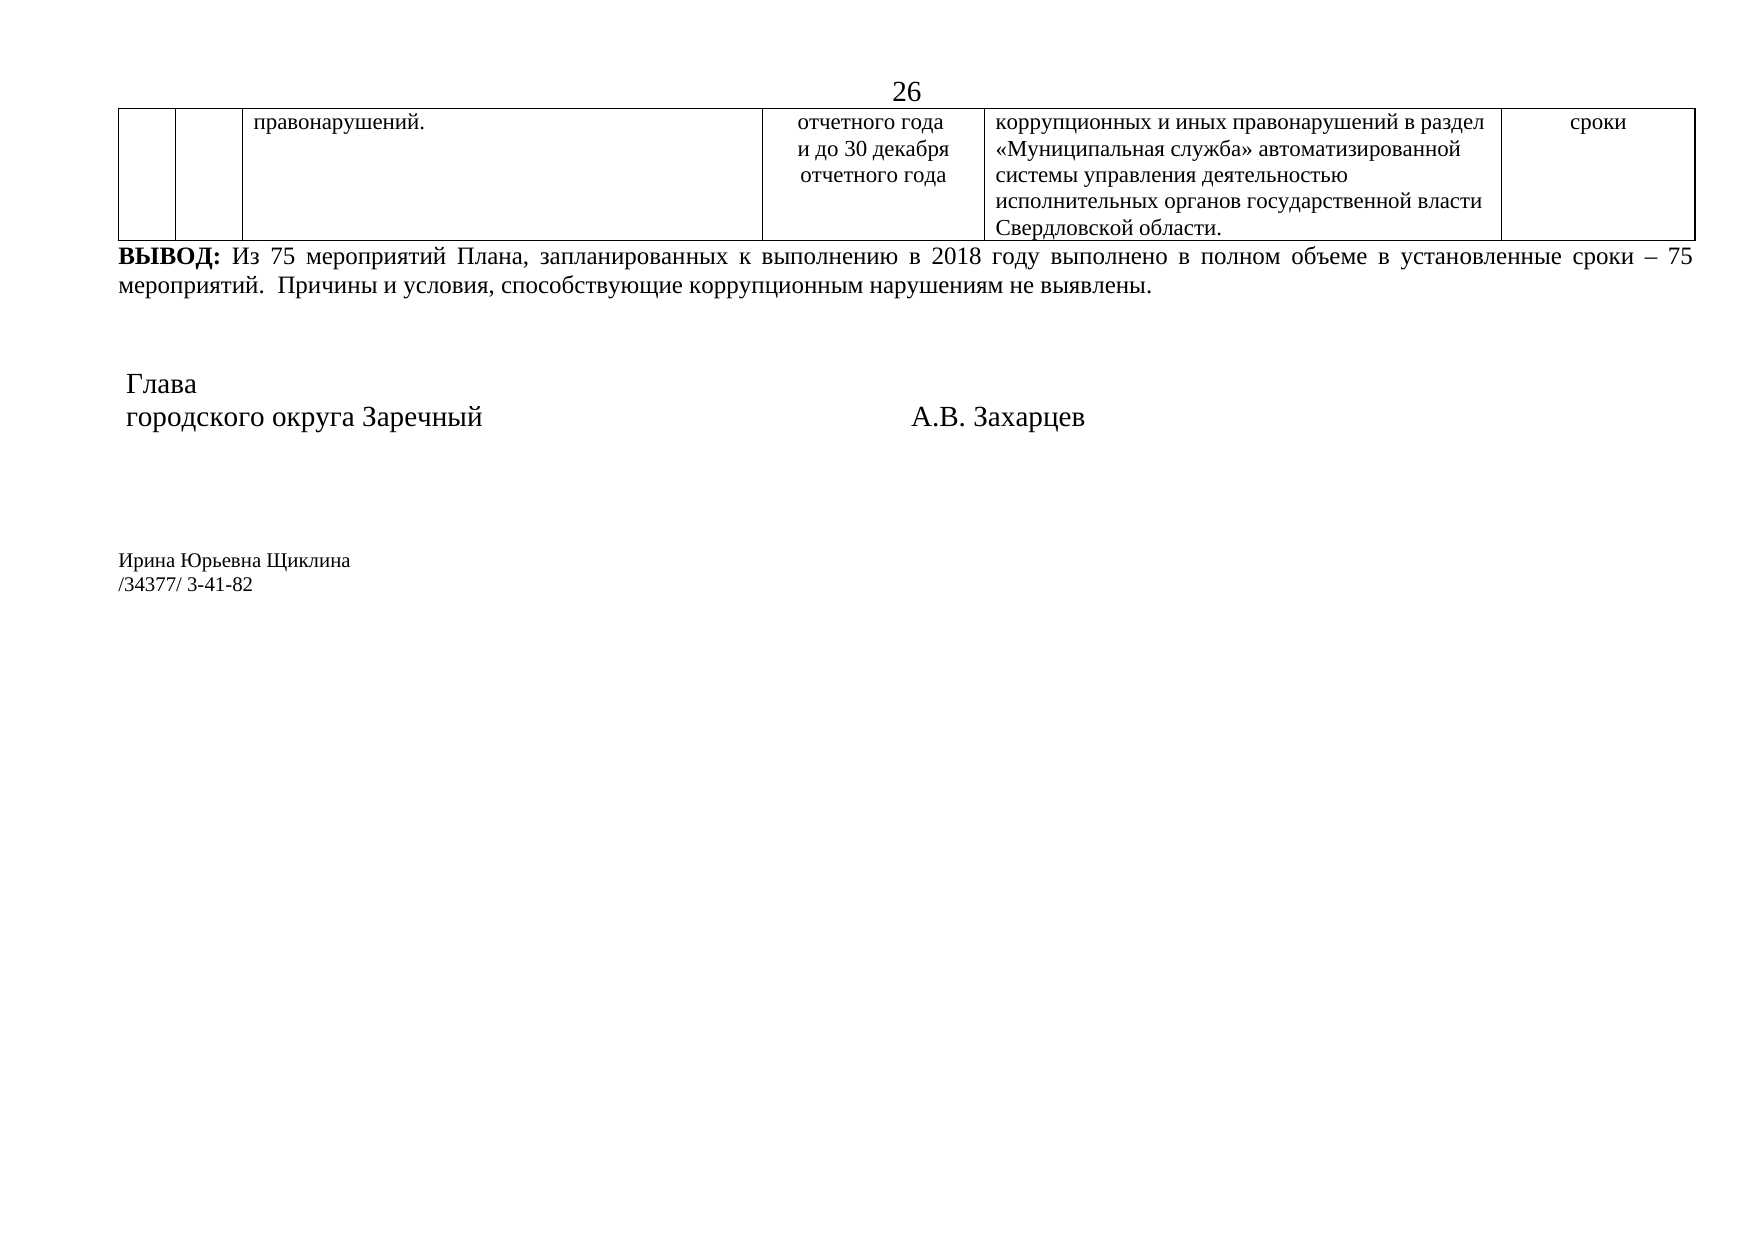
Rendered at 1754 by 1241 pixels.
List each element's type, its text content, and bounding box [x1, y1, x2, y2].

table_header Глава городского округа Заречный [115, 299, 899, 433]
table_cell [119, 109, 175, 240]
table_cell отчетного года и до 30 декабря отчетного года [763, 109, 984, 240]
table_cell сроки [1502, 109, 1694, 240]
table_cell правонарушений. [243, 109, 762, 240]
text ВЫВОД: Из 75 мероприятий Плана, запланированных к выполнению в 2018 году выполнено в полном объеме в установленные сроки – 75 мероприятий. Причины и условия, способствующие коррупционным нарушениям не выявлены. [118, 241, 1695, 299]
text /34377/ 3-41-82 [118, 572, 1695, 596]
table_header А.В. Захарцев [900, 299, 1709, 433]
text Ирина Юрьевна Щиклина [118, 548, 1695, 572]
table_cell [176, 109, 242, 240]
